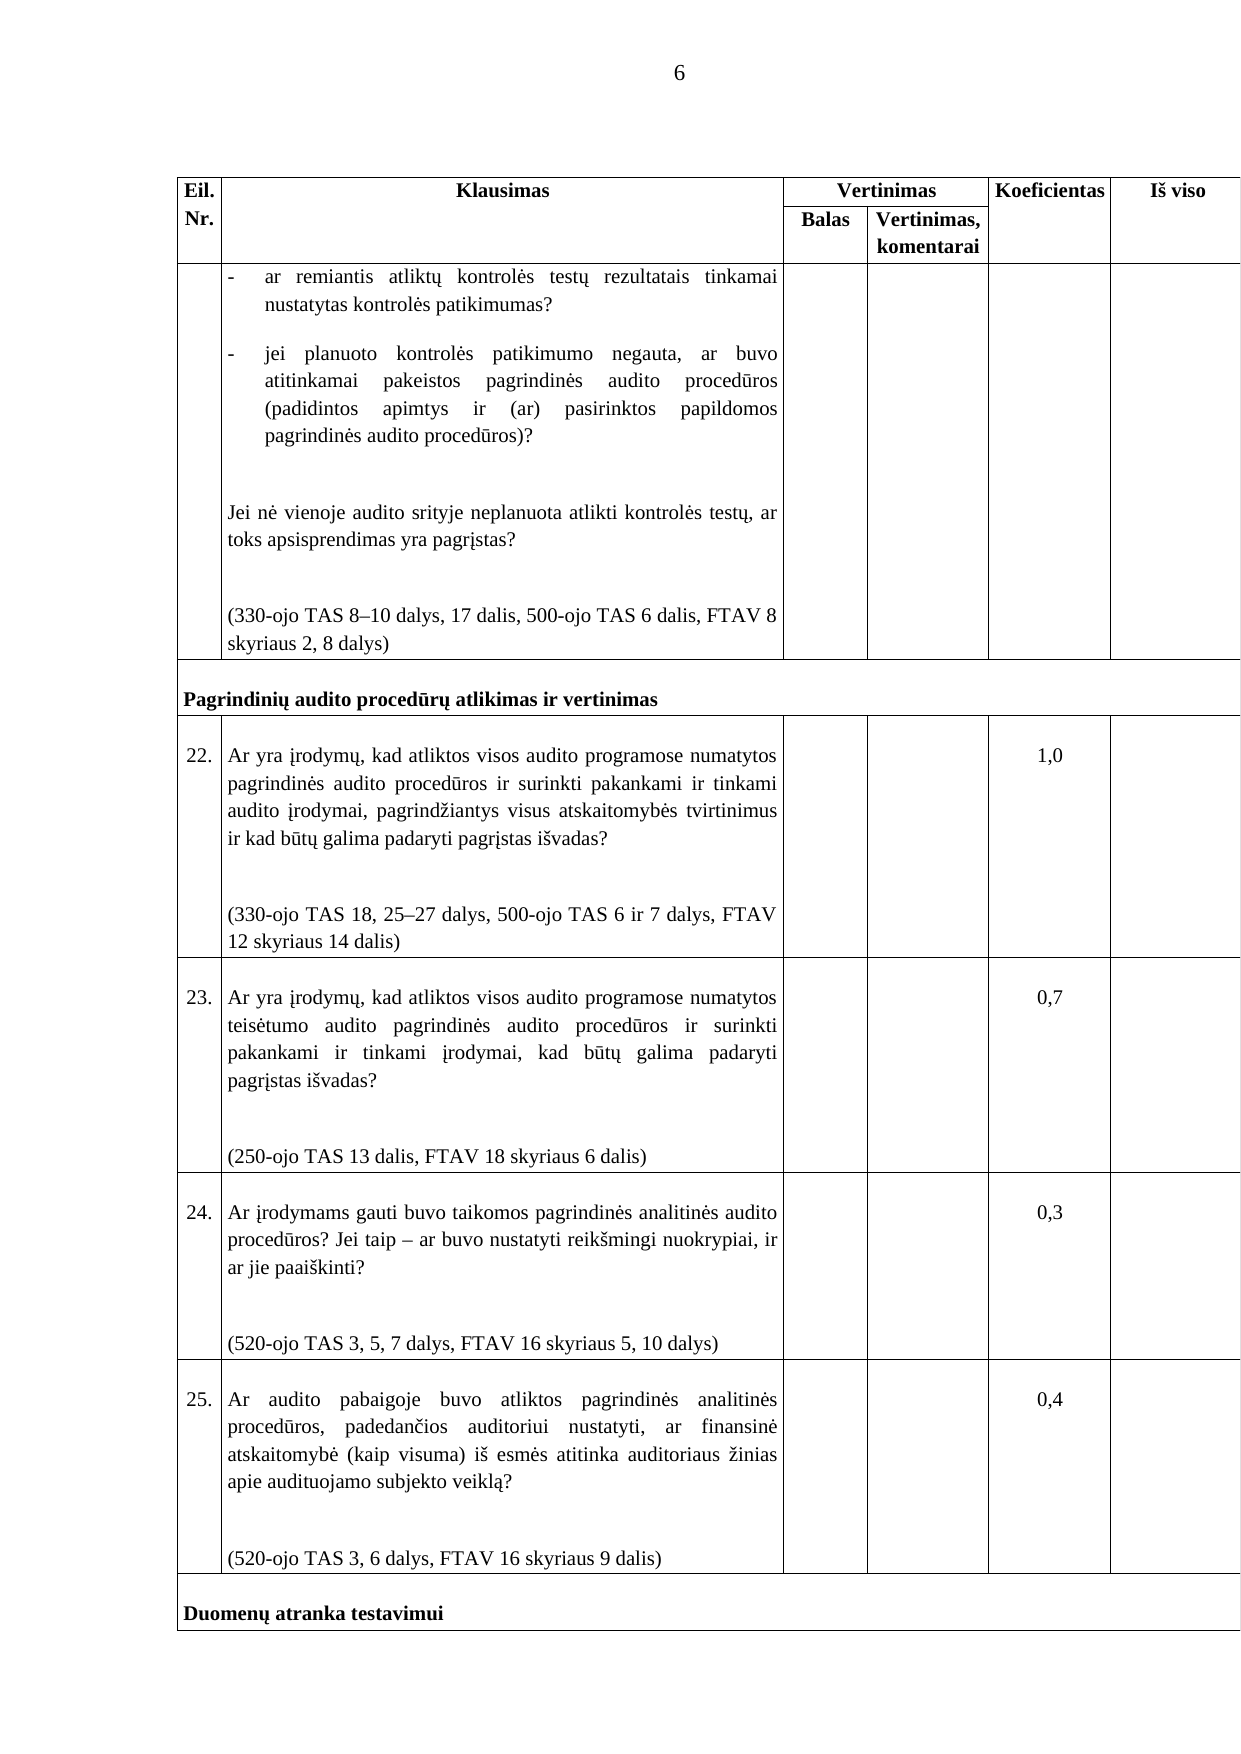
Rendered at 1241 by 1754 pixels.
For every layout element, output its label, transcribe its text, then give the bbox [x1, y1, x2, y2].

table_cell 24. [178, 1173, 221, 1359]
table_cell Pagrindinių audito procedūrų atlikimas ir vertinimas [178, 660, 1240, 715]
table_cell Vertinimas, komentarai [868, 207, 988, 263]
table_cell [868, 264, 988, 658]
table_header Iš viso [1111, 178, 1240, 263]
table_header Klausimas [222, 178, 783, 263]
table_header Eil. Nr. [178, 178, 221, 263]
table_cell [868, 1173, 988, 1359]
table_header Koeficientas [989, 178, 1110, 263]
table_cell 0,3 [989, 1173, 1110, 1359]
table_cell 22. [178, 716, 221, 957]
table_cell [784, 1173, 867, 1359]
table_cell 25. [178, 1360, 221, 1573]
table_cell 0,7 [989, 958, 1110, 1172]
table_cell [784, 1360, 867, 1573]
table_cell Ar yra įrodymų, kad atliktos visos audito programose numatytos pagrindinės audito procedūros ir surinkti pakankami ir tinkami audito įrodymai, pagrindžiantys visus atskaitomybės tvirtinimus ir kad būtų galima padaryti pagrįstas išvadas? (330-ojo TAS 18, 25–27 dalys, 500-ojo TAS 6 ir 7 dalys, FTAV 12 skyriaus 14 dalis) [222, 716, 783, 957]
table_cell Balas [784, 207, 867, 263]
table_cell [868, 1360, 988, 1573]
table_cell [868, 716, 988, 957]
table_cell [1111, 1173, 1240, 1359]
table_cell Ar yra įrodymų, kad atliktos visos audito programose numatytos teisėtumo audito pagrindinės audito procedūros ir surinkti pakankami ir tinkami įrodymai, kad būtų galima padaryti pagrįstas išvadas? (250-ojo TAS 13 dalis, FTAV 18 skyriaus 6 dalis) [222, 958, 783, 1172]
table_cell 23. [178, 958, 221, 1172]
table_header Vertinimas [784, 178, 988, 206]
table_cell Duomenų atranka testavimui [178, 1574, 1240, 1629]
table_cell [784, 716, 867, 957]
table_cell 1,0 [989, 716, 1110, 957]
table_cell Ar audito pabaigoje buvo atliktos pagrindinės analitinės procedūros, padedančios auditoriui nustatyti, ar finansinė atskaitomybė (kaip visuma) iš esmės atitinka auditoriaus žinias apie audituojamo subjekto veiklą? (520-ojo TAS 3, 6 dalys, FTAV 16 skyriaus 9 dalis) [222, 1360, 783, 1573]
table_cell [868, 958, 988, 1172]
table_cell Ar įrodymams gauti buvo taikomos pagrindinės analitinės audito procedūros? Jei taip – ar buvo nustatyti reikšmingi nuokrypiai, ir ar jie paaiškinti? (520-ojo TAS 3, 5, 7 dalys, FTAV 16 skyriaus 5, 10 dalys) [222, 1173, 783, 1359]
table_cell [1111, 716, 1240, 957]
table_cell [178, 264, 221, 658]
table_cell [784, 958, 867, 1172]
table_cell [784, 264, 867, 658]
table_cell [1111, 958, 1240, 1172]
table_cell [1111, 264, 1240, 658]
table_cell [1111, 1360, 1240, 1573]
table_cell - ar remiantis atliktų kontrolės testų rezultatais tinkamai nustatytas kontrolės patikimumas? - jei planuoto kontrolės patikimumo negauta, ar buvo atitinkamai pakeistos pagrindinės audito procedūros (padidintos apimtys ir (ar) pasirinktos papildomos pagrindinės audito procedūros)? Jei nė vienoje audito srityje neplanuota atlikti kontrolės testų, ar toks apsisprendimas yra pagrįstas? (330-ojo TAS 8–10 dalys, 17 dalis, 500-ojo TAS 6 dalis, FTAV 8 skyriaus 2, 8 dalys) [222, 264, 783, 658]
table_cell [989, 264, 1110, 658]
table_cell 0,4 [989, 1360, 1110, 1573]
